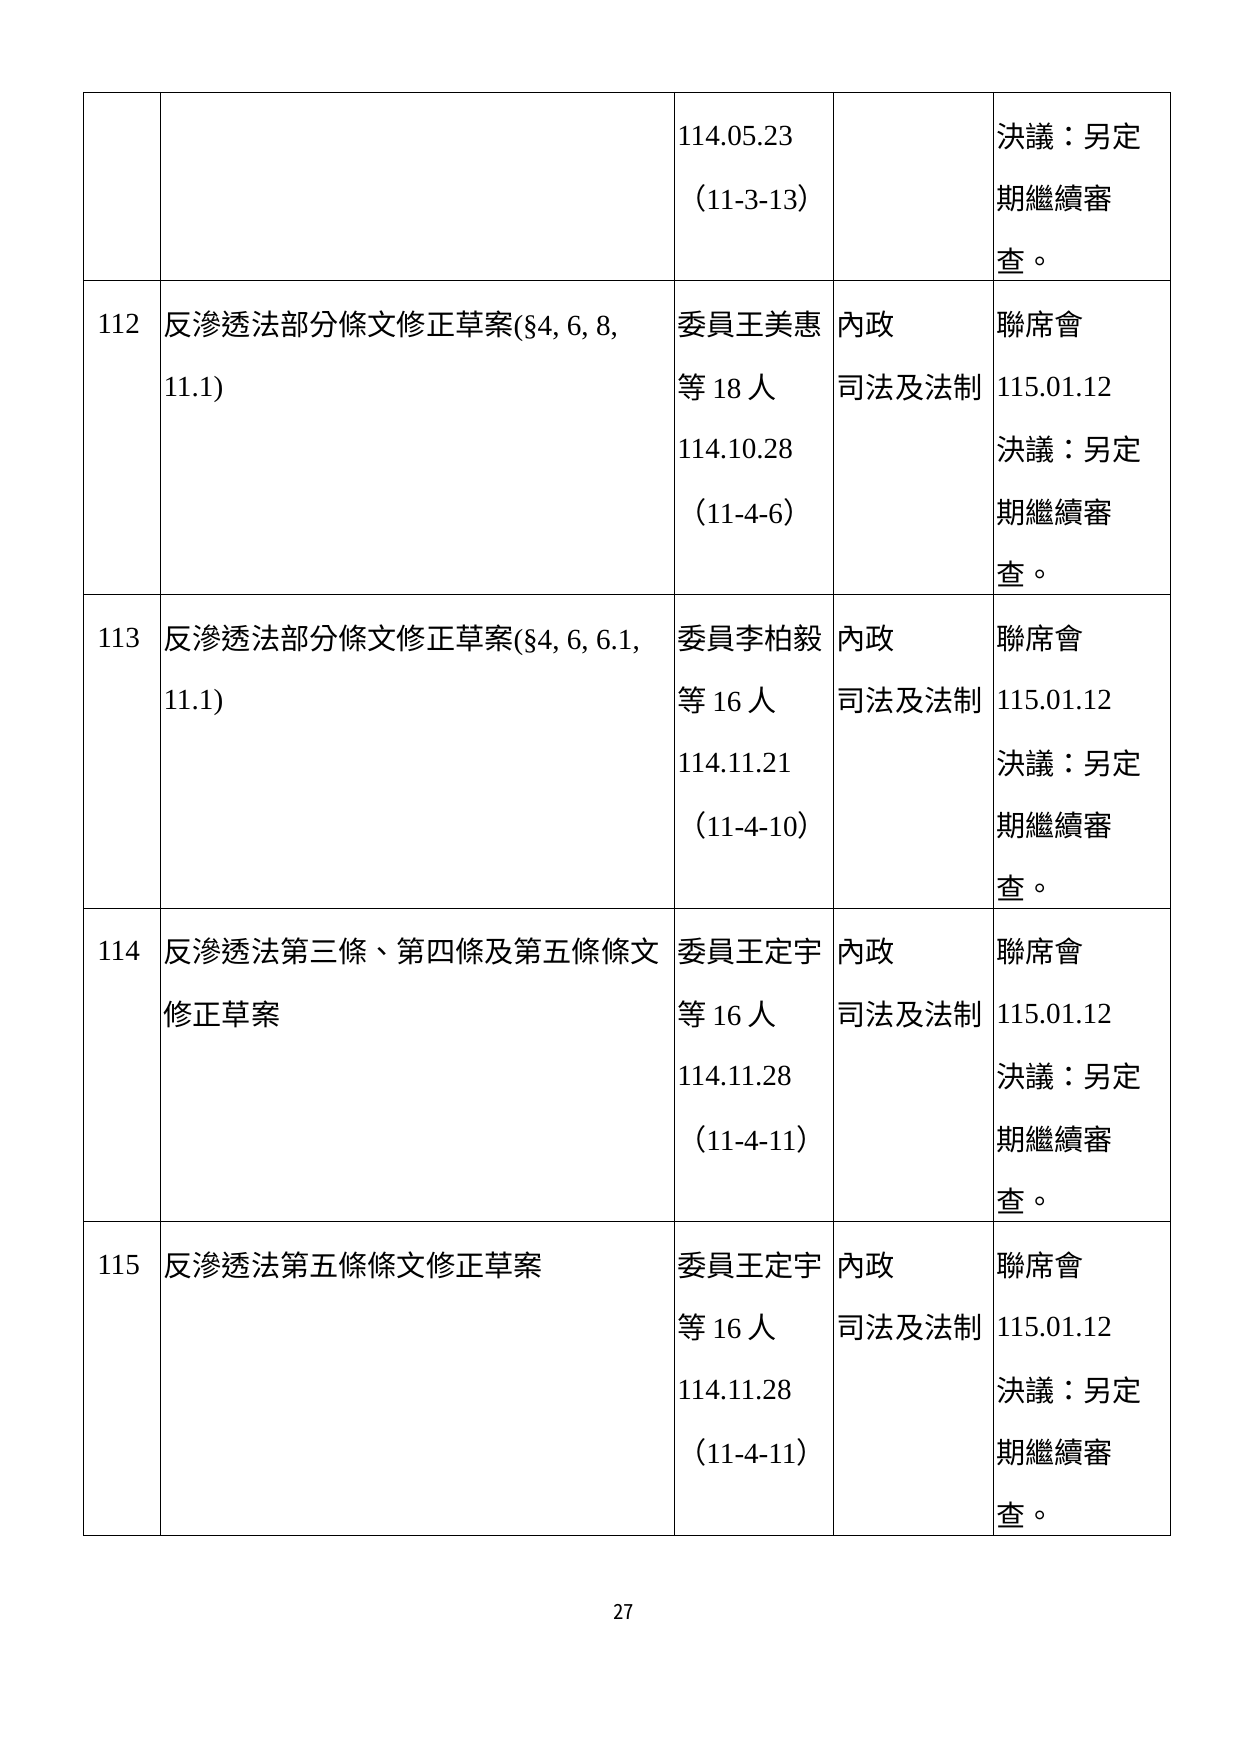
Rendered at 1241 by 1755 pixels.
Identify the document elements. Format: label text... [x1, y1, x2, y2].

table_cell 反滲透法第三條、第四條及第五條條文修正草案 [161, 909, 674, 1221]
table_cell [834, 93, 993, 280]
table_cell 聯席會 115.01.12 決議：另定期繼續審查。 [994, 909, 1170, 1221]
table_cell [161, 93, 674, 280]
table_cell 委員李柏毅等16人 114.11.21 （11-4-10） [675, 595, 833, 907]
table_cell 內政 司法及法制 [834, 595, 993, 907]
table_cell 聯席會 115.01.12 決議：另定期繼續審查。 [994, 281, 1170, 594]
table_cell 委員王定宇等16人 114.11.28 （11-4-11） [675, 1222, 833, 1534]
table_cell 委員王美惠等18人 114.10.28 （11-4-6） [675, 281, 833, 594]
table_cell [84, 281, 160, 594]
table_cell 114.05.23 （11-3-13） [675, 93, 833, 280]
table_cell 委員王定宇等16人 114.11.28 （11-4-11） [675, 909, 833, 1221]
table_cell 內政 司法及法制 [834, 1222, 993, 1534]
table_cell 反滲透法部分條文修正草案(§4, 6, 8, 11.1) [161, 281, 674, 594]
table_cell 反滲透法部分條文修正草案(§4, 6, 6.1, 11.1) [161, 595, 674, 907]
table_cell 聯席會 115.01.12 決議：另定期繼續審查。 [994, 595, 1170, 907]
table_cell 反滲透法第五條條文修正草案 [161, 1222, 674, 1534]
table_cell [84, 909, 160, 1221]
table_cell 決議：另定期繼續審查。 [994, 93, 1170, 280]
table_cell [84, 595, 160, 907]
table_cell 聯席會 115.01.12 決議：另定期繼續審查。 [994, 1222, 1170, 1534]
table_cell [84, 1222, 160, 1534]
table_cell 內政 司法及法制 [834, 281, 993, 594]
table_cell [84, 93, 160, 280]
table_cell 內政 司法及法制 [834, 909, 993, 1221]
